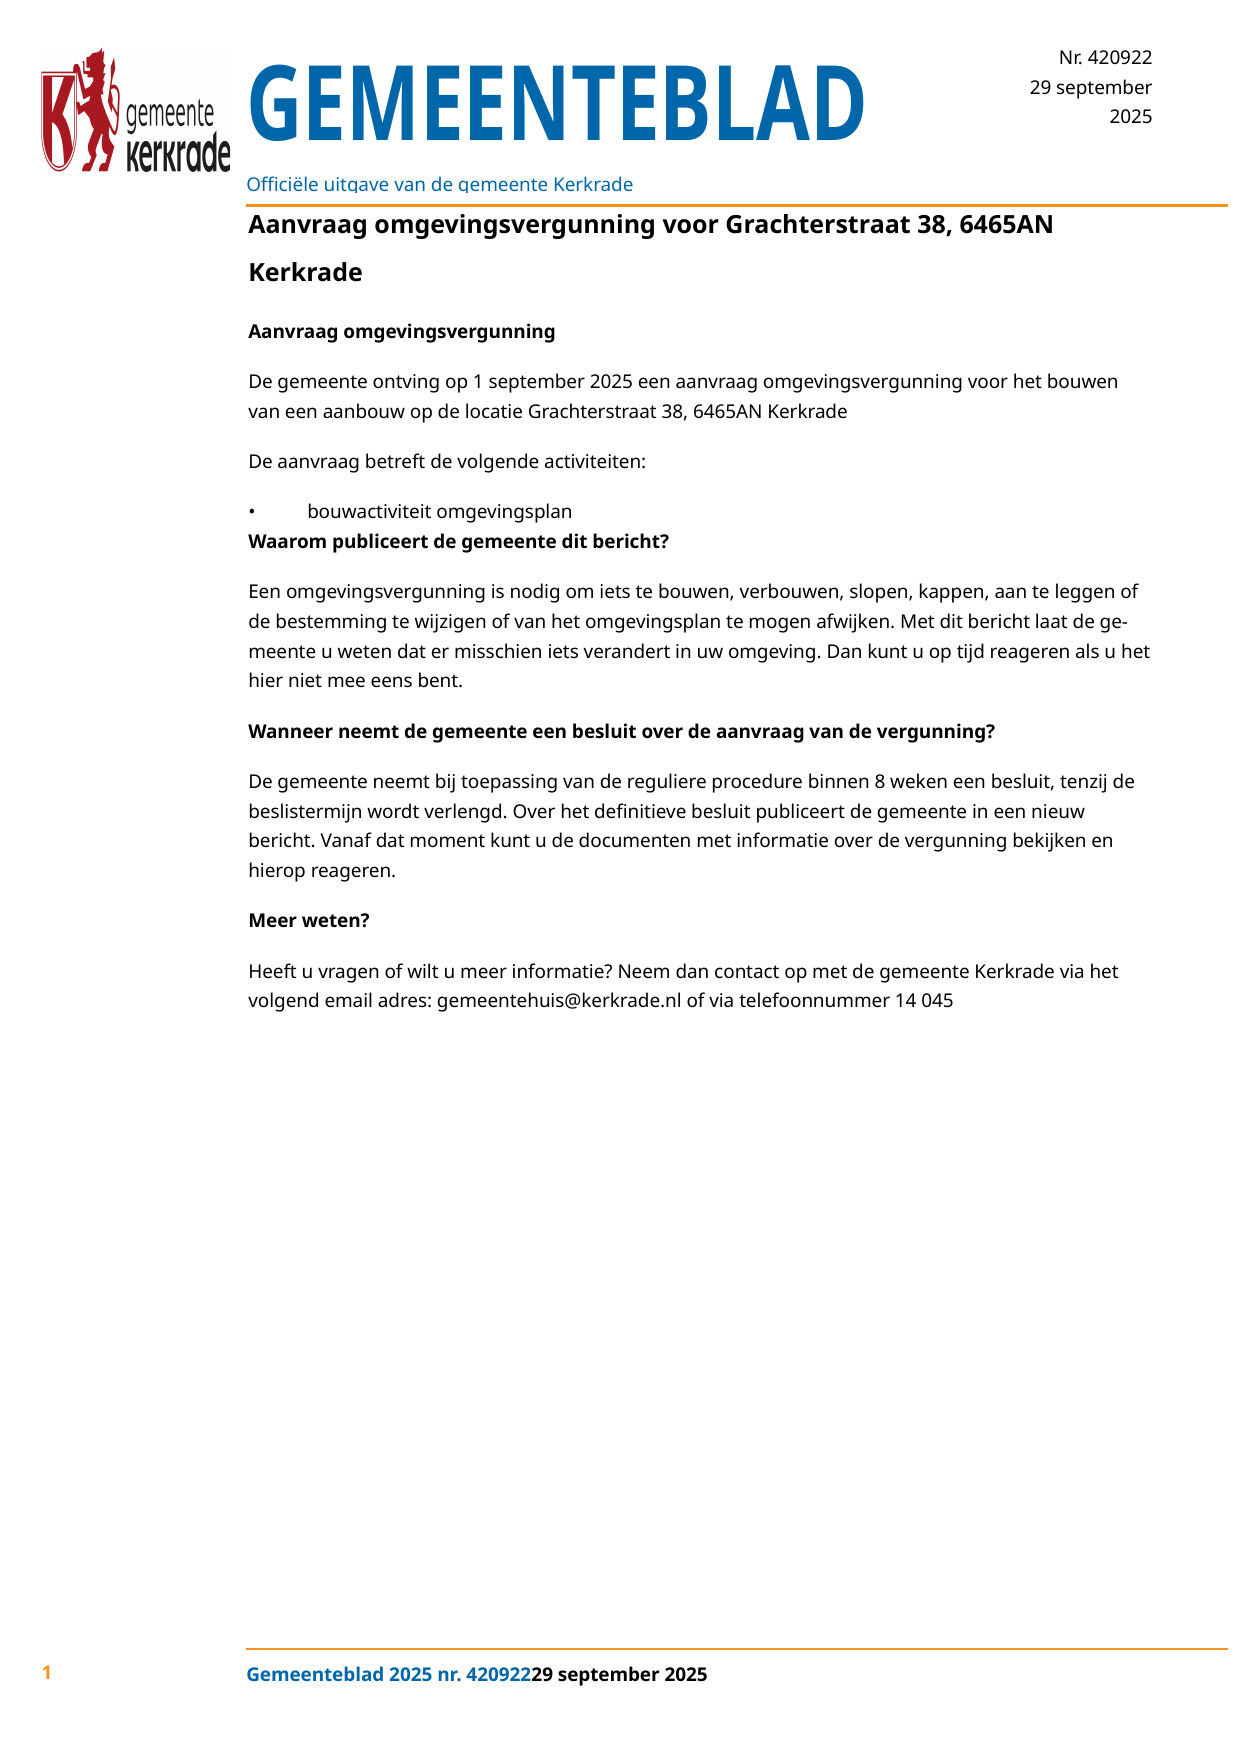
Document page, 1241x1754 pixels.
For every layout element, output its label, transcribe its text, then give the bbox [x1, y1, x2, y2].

text Aanvraag omgevingsvergunning [248, 318, 1152, 344]
text Heeft u vragen of wilt u meer informatie? Neem dan contact op met de gemeente Kerkrade via het volgend email adres: gemeentehuis@kerkrade.nl of via telefoonnummer 14 045 [248, 958, 1152, 1013]
picture [41, 47, 231, 172]
text Een omgevingsvergunning is nodig om iets te bouwen, verbouwen, slopen, kappen, aan te leggen of de bestemming te wijzigen of van het omgevingsplan te mogen afwijken. Met dit bericht laat de ge- meente u weten dat er misschien iets verandert in uw omgeving. Dan kunt u op tijd reageren als u het hier niet mee eens bent. [248, 579, 1152, 693]
text Waarom publiceert de gemeente dit bericht? [248, 528, 1152, 554]
text Aanvraag omgevingsvergunning voor Grachterstraat 38, 6465AN Kerkrade [248, 207, 1152, 288]
text Meer weten? [248, 907, 1152, 933]
text De gemeente neemt bij toepassing van de reguliere procedure binnen 8 weken een besluit, tenzij de beslistermijn wordt verlengd. Over het definitieve besluit publiceert de gemeente in een nieuw bericht. Vanaf dat moment kunt u de documenten met informatie over de vergunning bekijken en hierop reageren. [248, 768, 1152, 883]
list bouwactiviteit omgevingsplan [248, 499, 1152, 524]
text De gemeente ontving op 1 september 2025 een aanvraag omgevingsvergunning voor het bouwen van een aanbouw op de locatie Grachterstraat 38, 6465AN Kerkrade [248, 368, 1152, 424]
text De aanvraag betreft de volgende activiteiten: [248, 448, 1152, 474]
text Wanneer neemt de gemeente een besluit over de aanvraag van de vergunning? [248, 718, 1152, 744]
